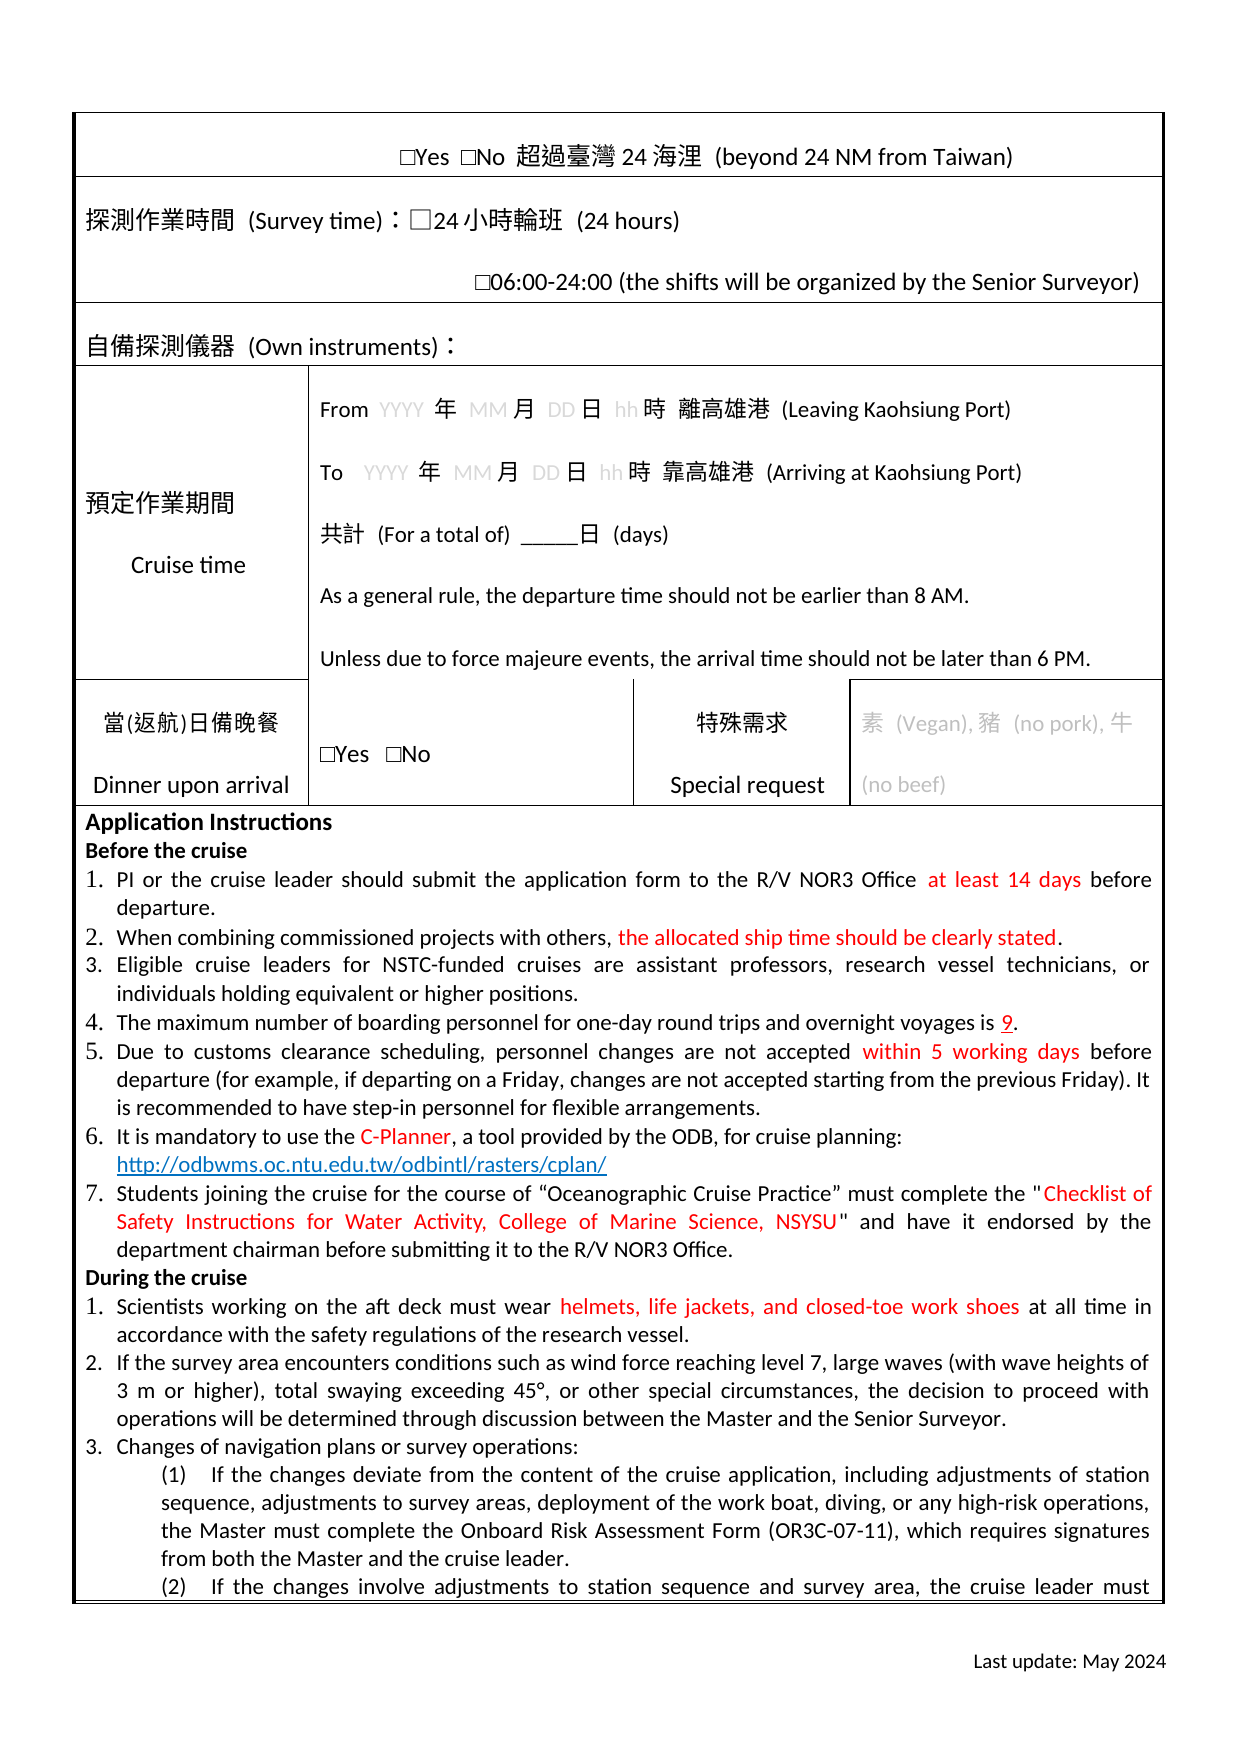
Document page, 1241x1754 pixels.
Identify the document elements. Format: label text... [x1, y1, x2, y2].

table_cell 探測作業時間 (Survey time)：□24小時輪班 (24 hours) □06:00-24:00 (the shifts will be organized by the Senior Surveyor) [76, 177, 1162, 302]
table_cell Application Instructions Before the cruise PI or the cruise leader should submit the application form to the R/V NOR3 Office at least 14 days before departure. When combining commissioned projects with others, the allocated ship time should be clearly stated. Eligible cruise leaders for NSTC-funded cruises are assistant professors, research vessel technicians, or individuals holding equivalent or higher positions. The maximum number of boarding personnel for one-day round trips and overnight voyages is 9. Due to customs clearance scheduling, personnel changes are not accepted within 5 working days before departure (for example, if departing on a Friday, changes are not accepted starting from the previous Friday). It is recommended to have step-in personnel for flexible arrangements. It is mandatory to use the C-Planner, a tool provided by the ODB, for cruise planning: http://odbwms.oc.ntu.edu.tw/odbintl/rasters/cplan/ Students joining the cruise for the course of “Oceanographic Cruise Practice” must complete the "Checklist of Safety Instructions for Water Activity, College of Marine Science, NSYSU" and have it endorsed by the department chairman before submitting it to the R/V NOR3 Office. During the cruise Scientists working on the aft deck must wear helmets, life jackets, and closed-toe work shoes at all time in accordance with the safety regulations of the research vessel. If the survey area encounters conditions such as wind force reaching level 7, large waves (with wave heights of 3 m or higher), total swaying exceeding 45°, or other special circumstances, the decision to proceed with operations will be determined through discussion between the Master and the Senior Surveyor. Changes of navigation plans or survey operations: If the changes deviate from the content of the cruise application, including adjustments of station sequence, adjustments to survey areas, deployment of the work boat, diving, or any high-risk operations, the Master must complete the Onboard Risk Assessment Form (OR3C-07-11), which requires signatures from both the Master and the cruise leader. If the changes involve adjustments to station sequence and survey area, the cruise leader must [76, 806, 1162, 1600]
table_cell □Yes □No [309, 680, 633, 805]
table_cell 當(返航)日備晚餐 Dinner upon arrival [76, 680, 308, 805]
table_cell 素 (Vegan), 豬 (no pork), 牛(no beef) [851, 680, 1162, 805]
table_cell 自備探測儀器 (Own instruments)： [76, 303, 1162, 365]
table_cell From YYYY 年 MM 月 DD日 hh 時 離高雄港 (Leaving Kaohsiung Port) To YYYY 年 MM 月 DD日 hh 時 靠高雄港 (Arriving at Kaohsiung Port) 共計 (For a total of) _____日 (days) As a general rule, the departure time should not be earlier than 8 AM. Unless due to force majeure events, the arrival time should not be later than 6 PM. [309, 366, 1162, 679]
table_cell 特殊需求 Special request [634, 680, 849, 805]
table_cell □Yes □No 超過臺灣24海浬 (beyond 24 NM from Taiwan) [76, 113, 1162, 176]
table_cell 預定作業期間 Cruise time [76, 366, 308, 679]
